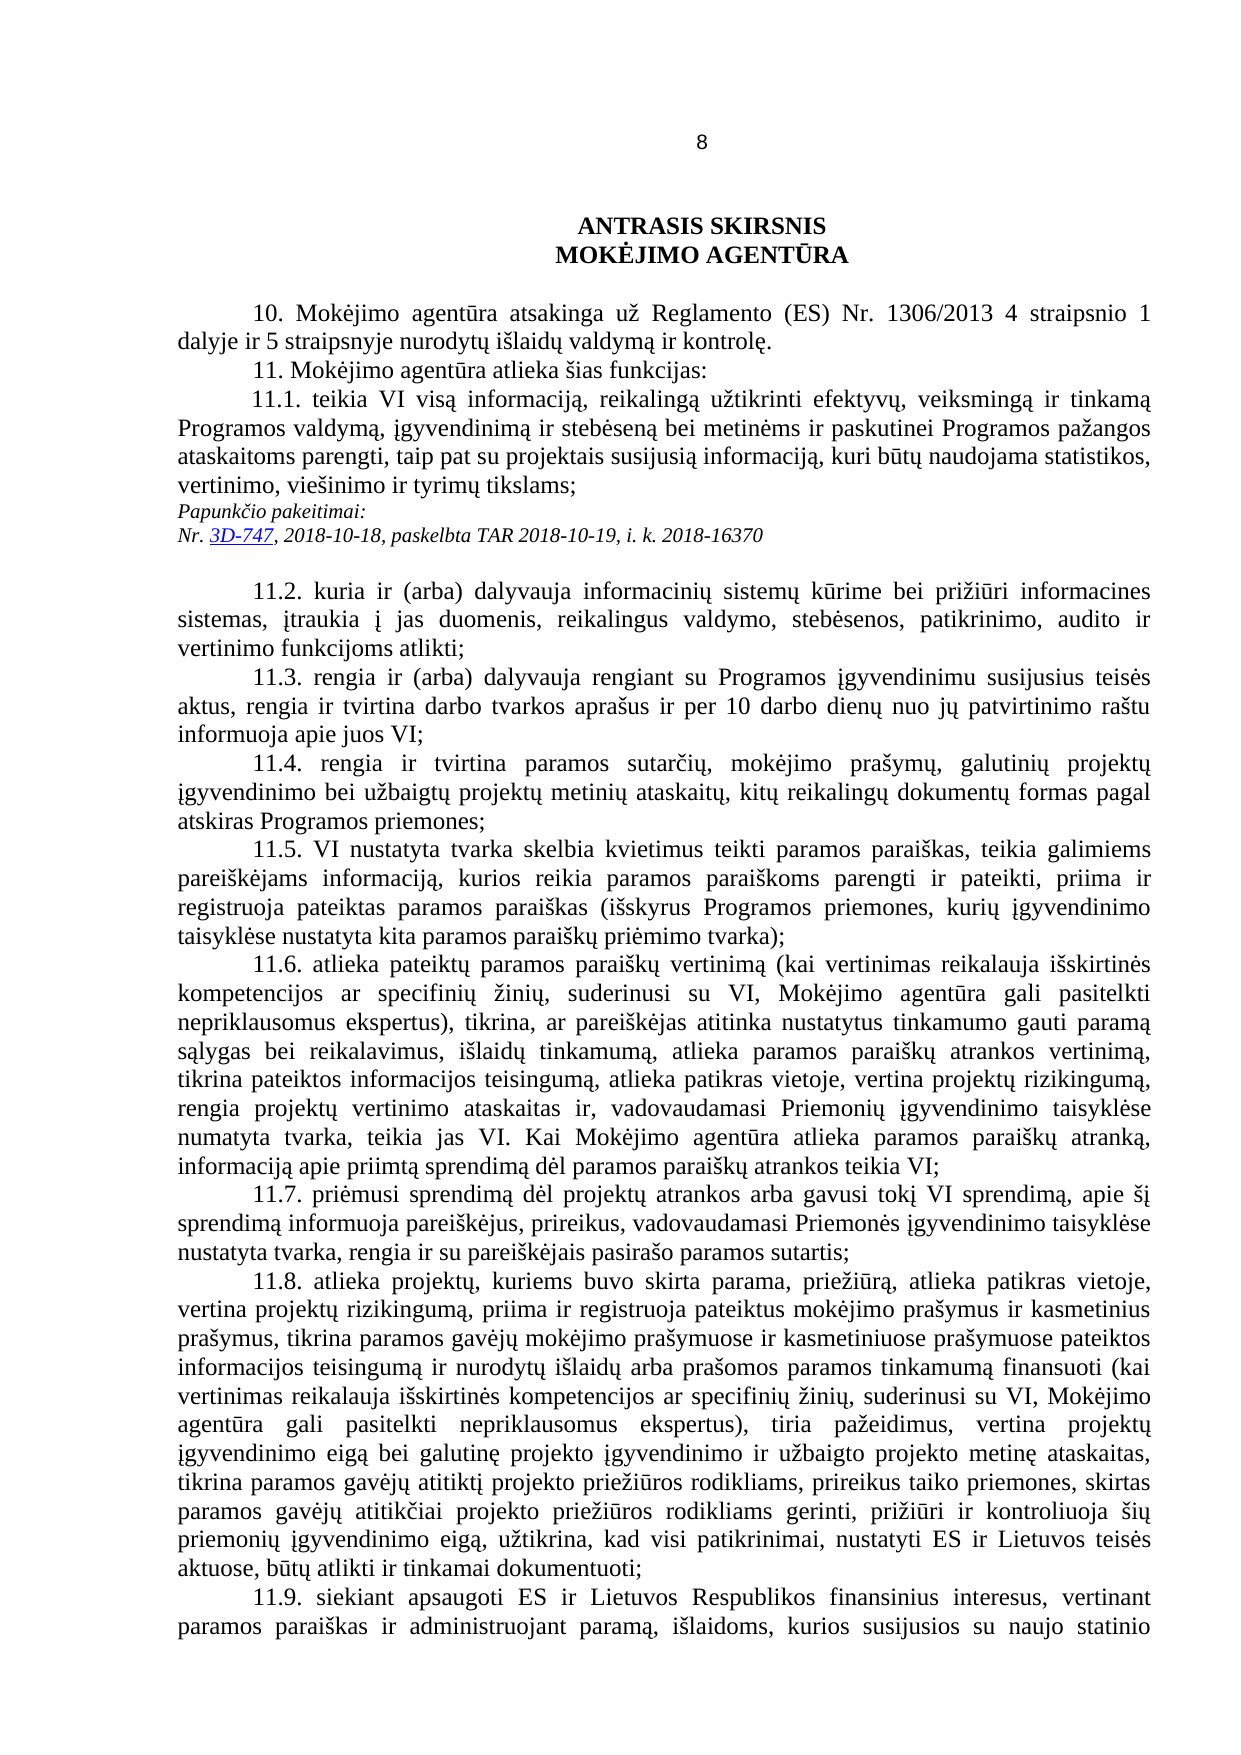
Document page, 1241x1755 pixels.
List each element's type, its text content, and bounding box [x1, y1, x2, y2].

text 11.9. siekiant apsaugoti ES ir Lietuvos Respublikos finansinius interesus, vertinant paramos paraiškas ir administruojant paramą, išlaidoms, kurios susijusios su naujo statinio [177, 1582, 1152, 1639]
text 11.1. teikia VI visą informaciją, reikalingą užtikrinti efektyvų, veiksmingą ir tinkamą Programos valdymą, įgyvendinimą ir stebėseną bei metinėms ir paskutinei Programos pažangos ataskaitoms parengti, taip pat su projektais susijusią informaciją, kuri būtų naudojama statistikos, vertinimo, viešinimo ir tyrimų tikslams; [177, 384, 1152, 499]
text 10. Mokėjimo agentūra atsakinga už Reglamento (ES) Nr. 1306/2013 4 straipsnio 1 dalyje ir 5 straipsnyje nurodytų išlaidų valdymą ir kontrolę. [177, 298, 1152, 355]
text MOKĖJIMO AGENTŪRA [177, 240, 1152, 269]
text 11.2. kuria ir (arba) dalyvauja informacinių sistemų kūrime bei prižiūri informacines sistemas, įtraukia į jas duomenis, reikalingus valdymo, stebėsenos, patikrinimo, audito ir vertinimo funkcijoms atlikti; [177, 576, 1152, 662]
text Papunkčio pakeitimai: [177, 499, 1152, 523]
text 11.4. rengia ir tvirtina paramos sutarčių, mokėjimo prašymų, galutinių projektų įgyvendinimo bei užbaigtų projektų metinių ataskaitų, kitų reikalingų dokumentų formas pagal atskiras Programos priemones; [177, 748, 1152, 834]
text 11.6. atlieka pateiktų paramos paraiškų vertinimą (kai vertinimas reikalauja išskirtinės kompetencijos ar specifinių žinių, suderinusi su VI, Mokėjimo agentūra gali pasitelkti nepriklausomus ekspertus), tikrina, ar pareiškėjas atitinka nustatytus tinkamumo gauti paramą sąlygas bei reikalavimus, išlaidų tinkamumą, atlieka paramos paraiškų atrankos vertinimą, tikrina pateiktos informacijos teisingumą, atlieka patikras vietoje, vertina projektų rizikingumą, rengia projektų vertinimo ataskaitas ir, vadovaudamasi Priemonių įgyvendinimo taisyklėse numatyta tvarka, teikia jas VI. Kai Mokėjimo agentūra atlieka paramos paraiškų atranką, informaciją apie priimtą sprendimą dėl paramos paraiškų atrankos teikia VI; [177, 949, 1152, 1179]
text 11.3. rengia ir (arba) dalyvauja rengiant su Programos įgyvendinimu susijusius teisės aktus, rengia ir tvirtina darbo tvarkos aprašus ir per 10 darbo dienų nuo jų patvirtinimo raštu informuoja apie juos VI; [177, 662, 1152, 748]
text 11.8. atlieka projektų, kuriems buvo skirta parama, priežiūrą, atlieka patikras vietoje, vertina projektų rizikingumą, priima ir registruoja pateiktus mokėjimo prašymus ir kasmetinius prašymus, tikrina paramos gavėjų mokėjimo prašymuose ir kasmetiniuose prašymuose pateiktos informacijos teisingumą ir nurodytų išlaidų arba prašomos paramos tinkamumą finansuoti (kai vertinimas reikalauja išskirtinės kompetencijos ar specifinių žinių, suderinusi su VI, Mokėjimo agentūra gali pasitelkti nepriklausomus ekspertus), tiria pažeidimus, vertina projektų įgyvendinimo eigą bei galutinę projekto įgyvendinimo ir užbaigto projekto metinę ataskaitas, tikrina paramos gavėjų atitiktį projekto priežiūros rodikliams, prireikus taiko priemones, skirtas paramos gavėjų atitikčiai projekto priežiūros rodikliams gerinti, prižiūri ir kontroliuoja šių priemonių įgyvendinimo eigą, užtikrina, kad visi patikrinimai, nustatyti ES ir Lietuvos teisės aktuose, būtų atlikti ir tinkamai dokumentuoti; [177, 1266, 1152, 1582]
text ANTRASIS SKIRSNIS [177, 211, 1152, 240]
text 11. Mokėjimo agentūra atlieka šias funkcijas: [177, 355, 1152, 384]
text 11.7. priėmusi sprendimą dėl projektų atrankos arba gavusi tokį VI sprendimą, apie šį sprendimą informuoja pareiškėjus, prireikus, vadovaudamasi Priemonės įgyvendinimo taisyklėse nustatyta tvarka, rengia ir su pareiškėjais pasirašo paramos sutartis; [177, 1179, 1152, 1266]
text Nr. 3D-747, 2018-10-18, paskelbta TAR 2018-10-19, i. k. 2018-16370 [177, 523, 1152, 547]
text 11.5. VI nustatyta tvarka skelbia kvietimus teikti paramos paraiškas, teikia galimiems pareiškėjams informaciją, kurios reikia paramos paraiškoms parengti ir pateikti, priima ir registruoja pateiktas paramos paraiškas (išskyrus Programos priemones, kurių įgyvendinimo taisyklėse nustatyta kita paramos paraiškų priėmimo tvarka); [177, 834, 1152, 949]
